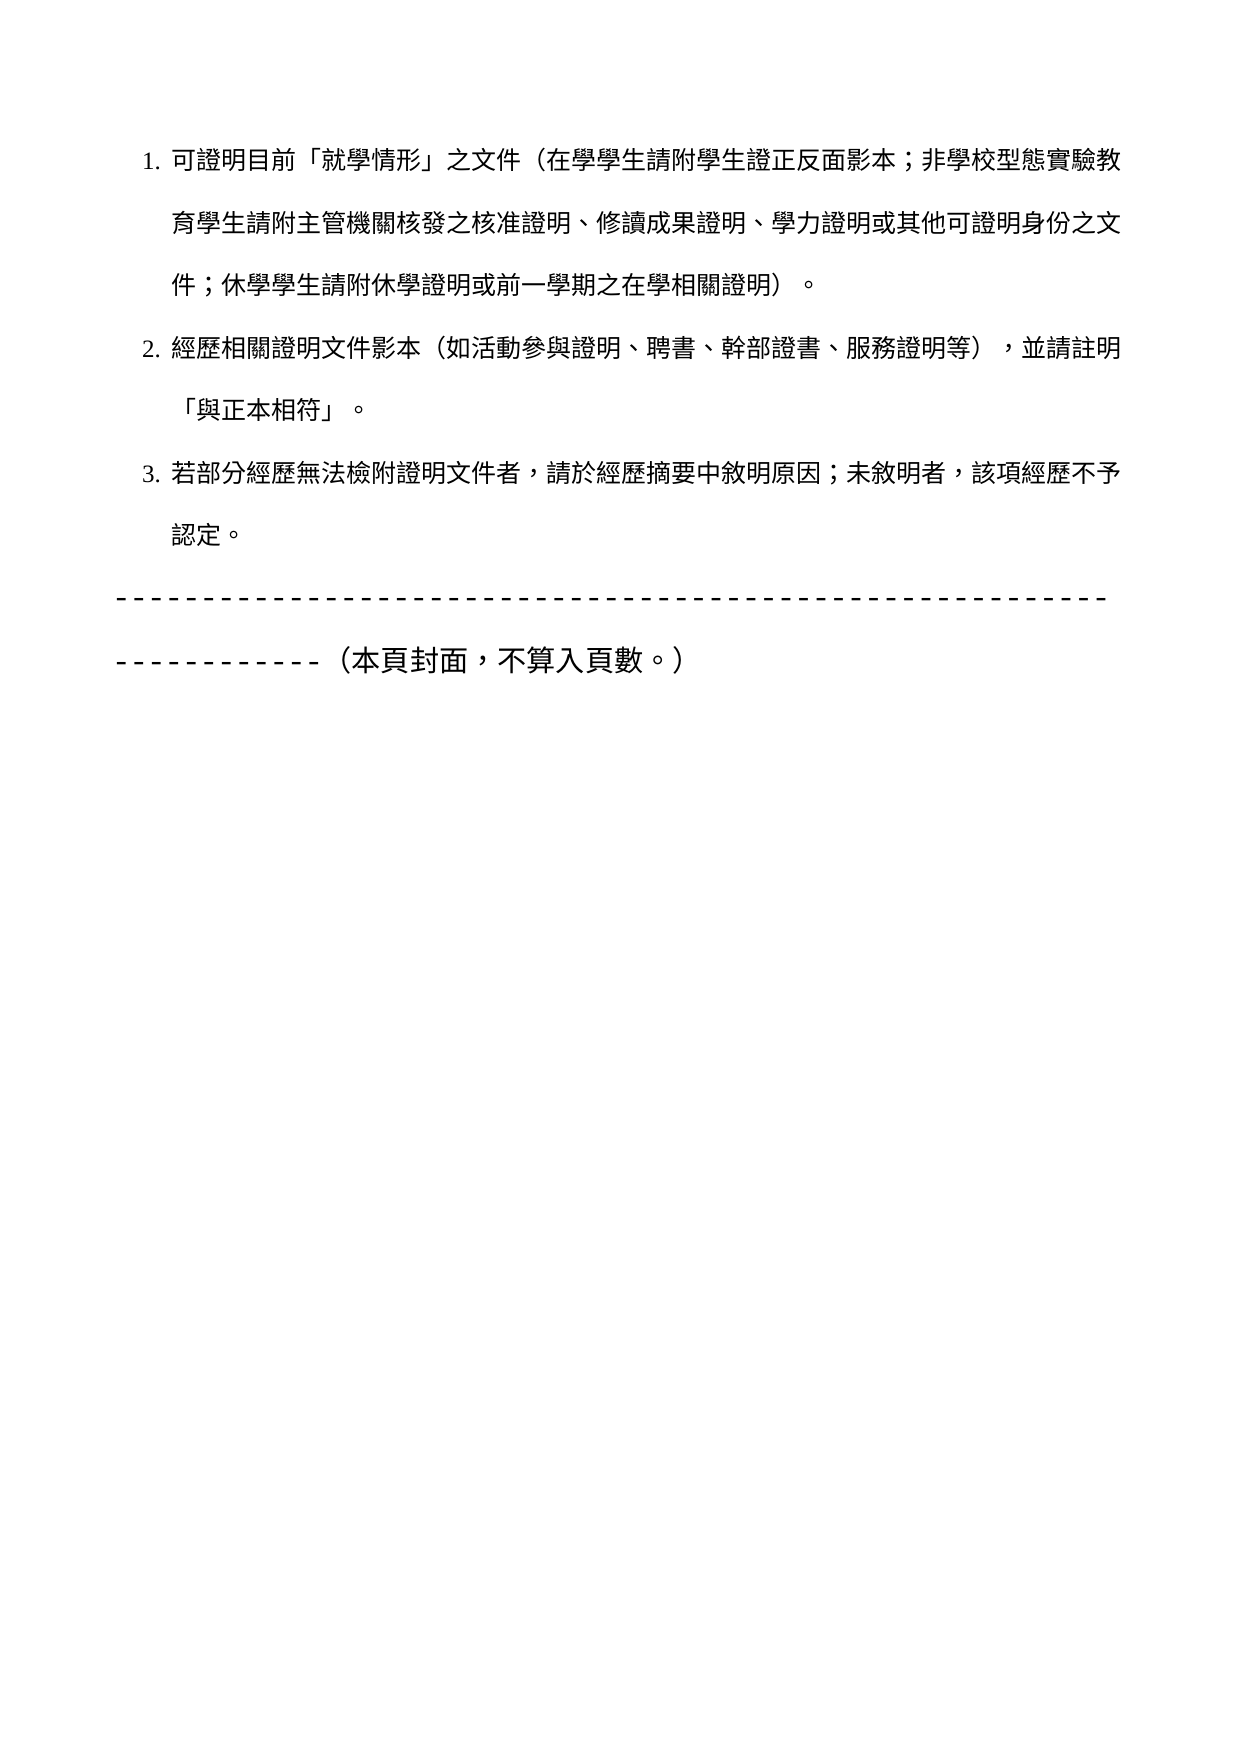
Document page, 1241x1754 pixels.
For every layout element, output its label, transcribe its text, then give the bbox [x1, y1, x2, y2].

text ---------------------------------------------------------------------（本頁封面，不算入頁數。） [112, 554, 1125, 679]
list 經歷相關證明文件影本（如活動參與證明、聘書、幹部證書、服務證明等），並請註明「與正本相符」。 [142, 304, 1125, 429]
list 若部分經歷無法檢附證明文件者，請於經歷摘要中敘明原因；未敘明者，該項經歷不予認定。 [142, 429, 1125, 554]
list 可證明目前「就學情形」之文件（在學學生請附學生證正反面影本；非學校型態實驗教育學生請附主管機關核發之核准證明、修讀成果證明、學力證明或其他可證明身份之文件；休學學生請附休學證明或前一學期之在學相關證明）。 [142, 117, 1125, 304]
